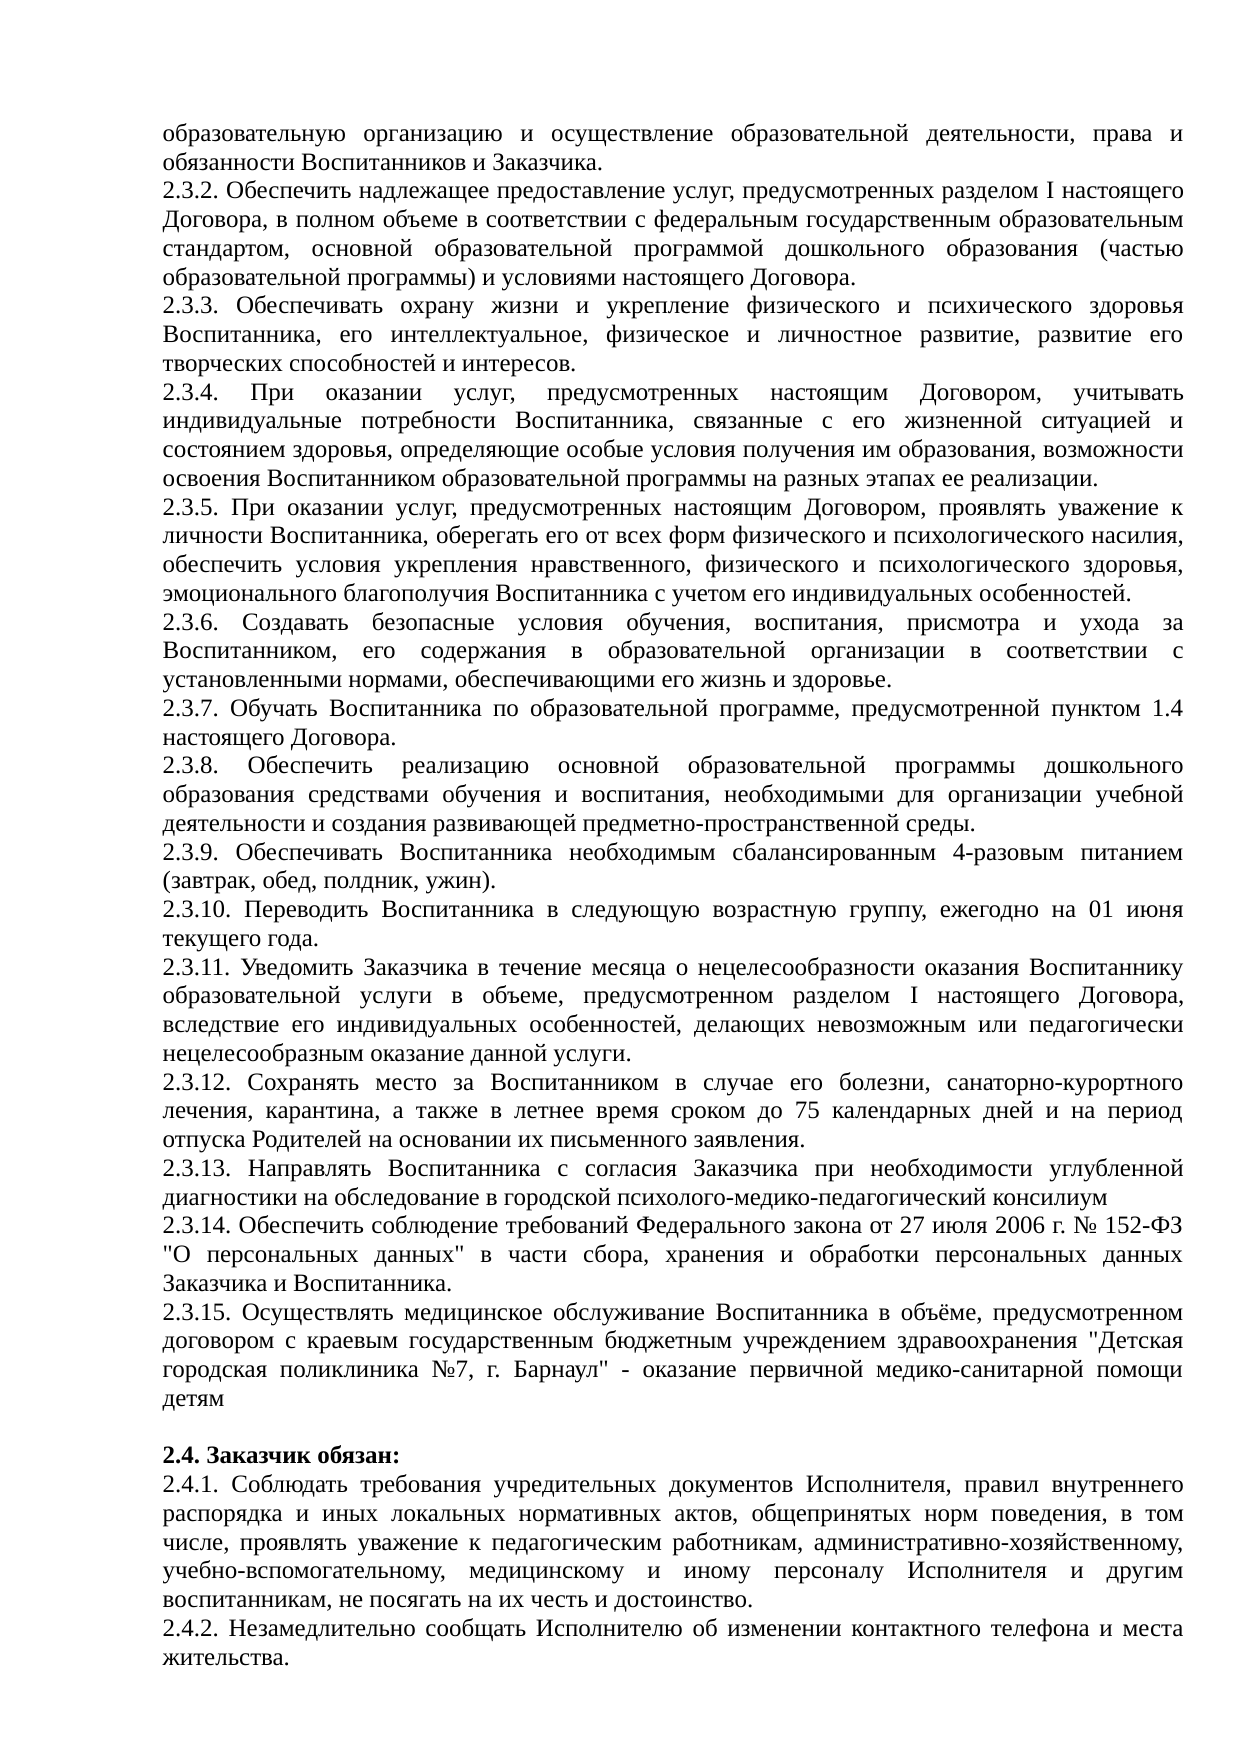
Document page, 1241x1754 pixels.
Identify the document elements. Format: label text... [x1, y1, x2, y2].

text 2.3.6. Создавать безопасные условия обучения, воспитания, присмотра и ухода за Воспитанником, его содержания в образовательной организации в соответствии с установленными нормами, обеспечивающими его жизнь и здоровье. [162, 607, 1184, 693]
text 2.3.12. Сохранять место за Воспитанником в случае его болезни, санаторно-курортного лечения, карантина, а также в летнее время сроком до 75 календарных дней и на период отпуска Родителей на основании их письменного заявления. [162, 1067, 1184, 1153]
text образовательную организацию и осуществление образовательной деятельности, права и обязанности Воспитанников и Заказчика. [162, 118, 1184, 176]
text 2.3.7. Обучать Воспитанника по образовательной программе, предусмотренной пунктом 1.4 настоящего Договора. [162, 693, 1184, 751]
text 2.3.10. Переводить Воспитанника в следующую возрастную группу, ежегодно на 01 июня текущего года. [162, 894, 1184, 952]
text 2.3.3. Обеспечивать охрану жизни и укрепление физического и психического здоровья Воспитанника, его интеллектуальное, физическое и личностное развитие, развитие его творческих способностей и интересов. [162, 291, 1184, 377]
text 2.3.15. Осуществлять медицинское обслуживание Воспитанника в объёме, предусмотренном договором с краевым государственным бюджетным учреждением здравоохранения "Детская городская поликлиника №7, г. Барнаул" - оказание первичной медико-санитарной помощи детям [162, 1297, 1184, 1412]
text 2.3.2. Обеспечить надлежащее предоставление услуг, предусмотренных разделом I настоящего Договора, в полном объеме в соответствии с федеральным государственным образовательным стандартом, основной образовательной программой дошкольного образования (частью образовательной программы) и условиями настоящего Договора. [162, 176, 1184, 291]
text 2.3.13. Направлять Воспитанника с согласия Заказчика при необходимости углубленной диагностики на обследование в городской психолого-медико-педагогический консилиум [162, 1153, 1184, 1211]
text 2.3.5. При оказании услуг, предусмотренных настоящим Договором, проявлять уважение к личности Воспитанника, оберегать его от всех форм физического и психологического насилия, обеспечить условия укрепления нравственного, физического и психологического здоровья, эмоционального благополучия Воспитанника с учетом его индивидуальных особенностей. [162, 492, 1184, 607]
text 2.3.8. Обеспечить реализацию основной образовательной программы дошкольного образования средствами обучения и воспитания, необходимыми для организации учебной деятельности и создания развивающей предметно-пространственной среды. [162, 751, 1184, 837]
text 2.4.1. Соблюдать требования учредительных документов Исполнителя, правил внутреннего распорядка и иных локальных нормативных актов, общепринятых норм поведения, в том числе, проявлять уважение к педагогическим работникам, административно-хозяйственному, учебно-вспомогательному, медицинскому и иному персоналу Исполнителя и другим воспитанникам, не посягать на их честь и достоинство. [162, 1469, 1184, 1613]
text 2.3.14. Обеспечить соблюдение требований Федерального закона от 27 июля 2006 г. № 152-ФЗ "О персональных данных" в части сбора, хранения и обработки персональных данных Заказчика и Воспитанника. [162, 1211, 1184, 1297]
text 2.3.4. При оказании услуг, предусмотренных настоящим Договором, учитывать индивидуальные потребности Воспитанника, связанные с его жизненной ситуацией и состоянием здоровья, определяющие особые условия получения им образования, возможности освоения Воспитанником образовательной программы на разных этапах ее реализации. [162, 377, 1184, 492]
text 2.4.2. Незамедлительно сообщать Исполнителю об изменении контактного телефона и места жительства. [162, 1613, 1184, 1671]
text 2.3.9. Обеспечивать Воспитанника необходимым сбалансированным 4-разовым питанием (завтрак, обед, полдник, ужин). [162, 837, 1184, 894]
text 2.4. Заказчик обязан: [162, 1441, 1184, 1469]
text 2.3.11. Уведомить Заказчика в течение месяца о нецелесообразности оказания Воспитаннику образовательной услуги в объеме, предусмотренном разделом I настоящего Договора, вследствие его индивидуальных особенностей, делающих невозможным или педагогически нецелесообразным оказание данной услуги. [162, 952, 1184, 1067]
